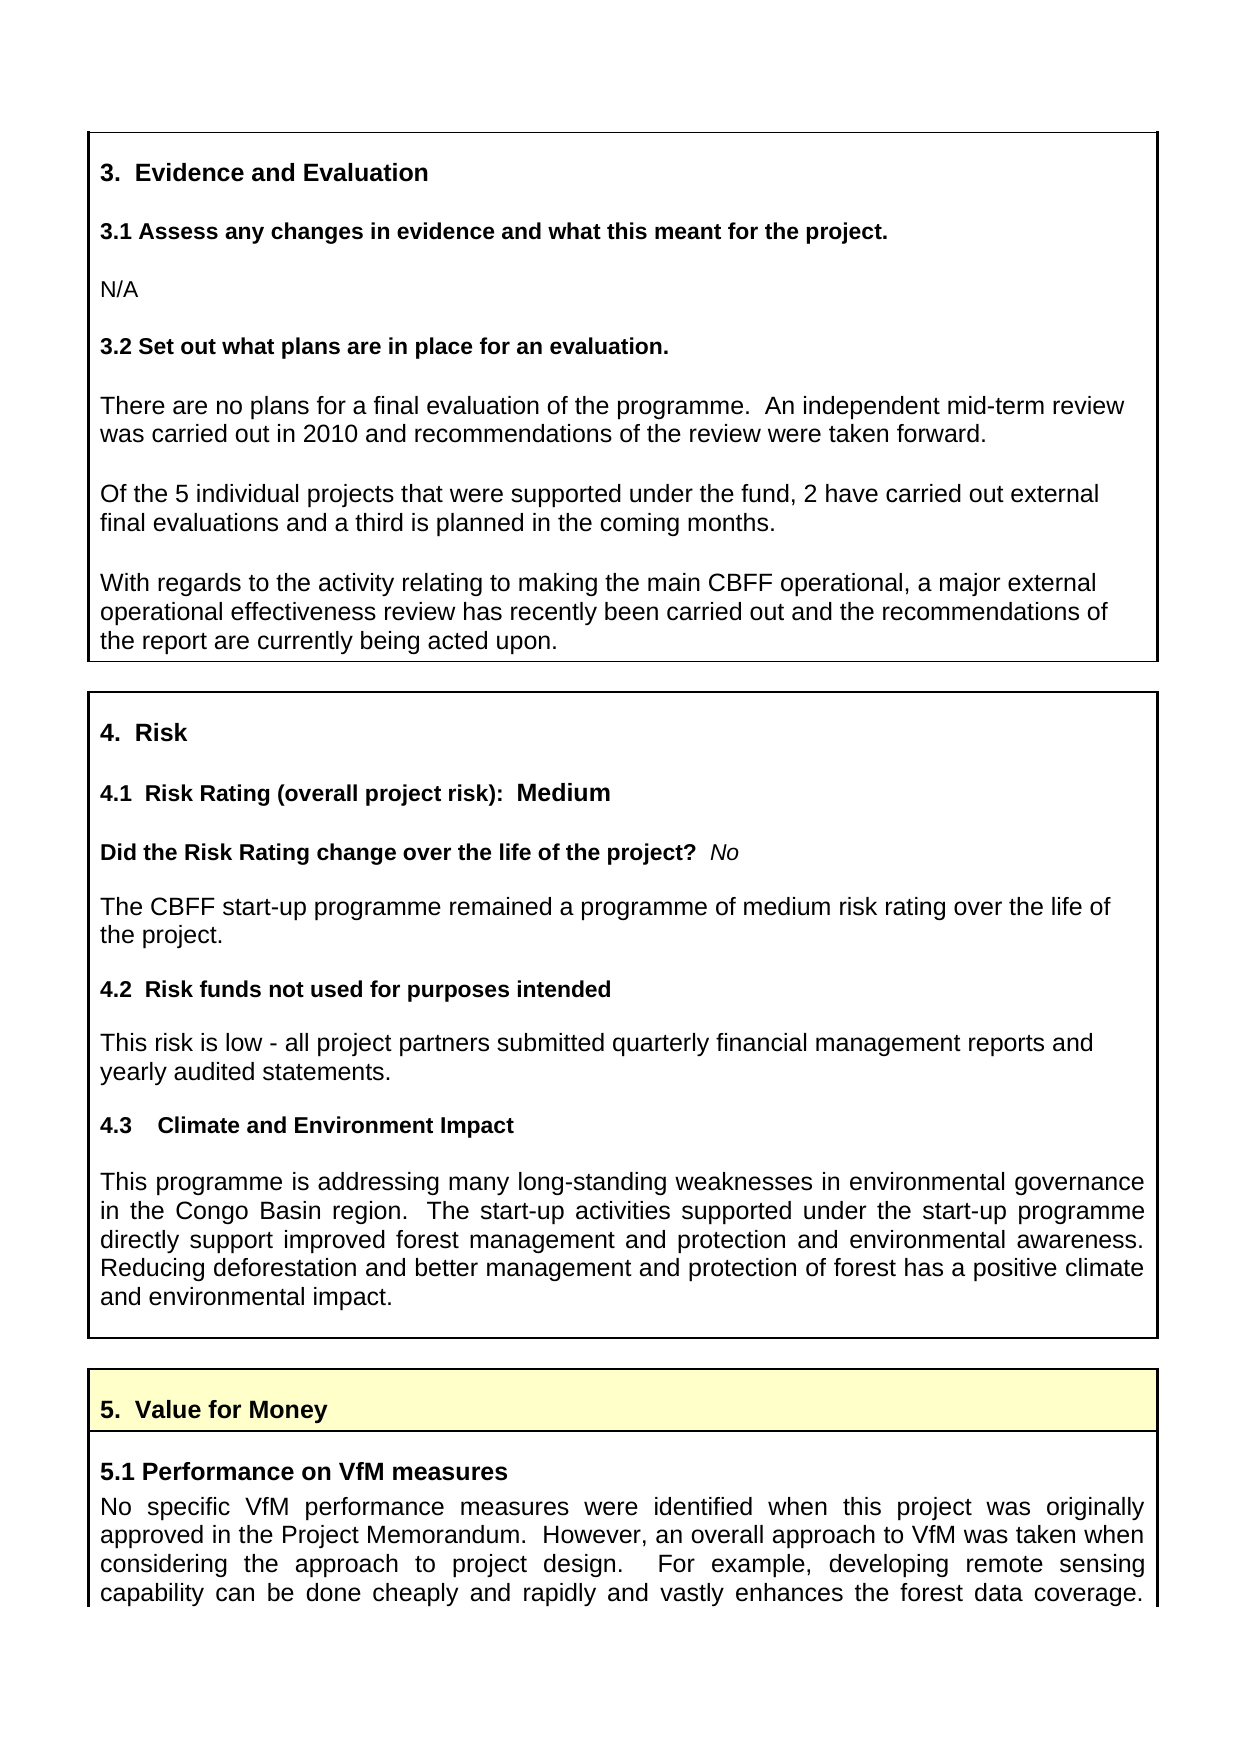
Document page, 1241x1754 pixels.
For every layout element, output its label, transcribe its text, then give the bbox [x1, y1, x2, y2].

table_cell 3.1 Assess any changes in evidence and what this meant for the project. N/A 3.2 Set out what plans are in place for an evaluation. There are no plans for a final evaluation of the programme. An independent mid-term review was carried out in 2010 and recommendations of the review were taken forward. Of the 5 individual projects that were supported under the fund, 2 have carried out external final evaluations and a third is planned in the coming months. With regards to the activity relating to making the main CBFF operational, a major external operational effectiveness review has recently been carried out and the recommendations of the report are currently being acted upon. [90, 193, 1156, 661]
table_cell 5.1 Performance on VfM measures No specific VfM performance measures were identified when this project was originally approved in the Project Memorandum. However, an overall approach to VfM was taken when considering the approach to project design. For example, developing remote sensing capability can be done cheaply and rapidly and vastly enhances the forest data coverage. Community involvement in the management of forest resources has also proven to be very cost effective in similar environments elsewhere (including Indonesia, Guyana, Brazil and other countries in Africa) and the expectation is that it should have a similar impact in at least parts of the Congo Basin. Each of the eight distinct components of the CBFF start-up programme had differing cost drivers and we cannot consider all the possible VfM measures in this project completion review. However, using the DFID 3E’s VfM framework below, we can highlight some key VfM aspects of the individual project components. It should be noted that the logistical constraints of the Congo Basin and weak technical capacity of partners mean that the “costs of doing business” are overall relatively high in comparison to other regions. It should also be noted that there is a trade-off between carrying out broad stakeholder consultations/participatory approaches with local forest communities and cost. However, despite their high cost (both logistical and time), these types of approaches are essential for ensuring the longer term impact of activities. There is also evidence that for PES schemes, participatory processes are likely to be scalable and economically efficient over the long-term because it lowers monitoring costs. DFID’s 3Es Framework Economy: relates to whether we are paying the best price for the appropriate quality of project inputs (staff, consultants, raw material and capital) that are used to produce the outputs. During the design phase, a number of component interventions were identified and each component budget was constructed with a consideration of input costs. The majority of components involved working with local partners, and contracted existing local expertise as far as possible to keep down costs. A number of the components included high capital costs for cars and other equipment, and achieving the best price for these high capital costs was considered in the project design. Efficiency: relates to how well inputs are converted into outputs It was noted in the external mid-term review that project management by DFID staff was excellent. The level of DFID management support has been a factor in the smooth running of individual components and all beneficiaries commented on it having an important influence on the ability to achieve results. The satellite camera component was terminated early and inputs (staff and equipment costs) did not lead to results. This inefficiency amounted to 2.4% of the overall budget. The PES activity in Cameroon spent just over 20% of its total budget on technical development costs. This high cost was mainly due to the participatory nature of the technical development process. As noted above, although this is initially costly, it can be argued that it leads to greater economic efficiency over the longer term. However, the PES project developers question the merits of its costly and ‘carbon rigorous’ technical development process. Having spent a lot of money assessing forest carbon stocks, developing carbon baselines and with-project scenarios, and quantifying the expected carbon savings of project activities, carbon is conspicuously absent from both the PES contracts with the communities and from the monitoring system. One simple reason is that a cost effective monitoring system needs to focus on what community members are able to observe and record efficiently, which are the creation of fields, reopening of fallows, and the presence or absence of trees. Payments need to be based on what is monitored and observed. If that is something other than carbon, it does rather call into question the need to assess and quantify carbon stocks and expected carbon savings in the first place, particularly as the quantification of forest carbon is a costly process. This experience will be useful for other similar interventions in the future. Effectiveness: relates to how well all the outputs are achieving the desired outcome This project was conceived in part to prepare the way for the main Congo Basin Forest Fund. Output 4 directly contributes to the outcome. The start-up activities which contribute to the other 3 project outputs were designed to demonstrate the kinds of projects the CBFF would fund and were necessary to build support amongst stakeholders in the region. 2 of the start-up activities also resulted in the preparation of proposals to main CBFF to continue activities. Overall, the CBFF start-up programme has facilitated the establishment of the CBFF. Cost-effectiveness: relates to how much impact an intervention achieved relative to the inputs invested. Overall the final spend on the project was under budget. While it is possible to discuss costs with reasonable certainty, assessing impact is more difficult, particularly for forest projects where impacts can accrue many years after project implementation. The CBFF start-up programme has contributed to developing the capacity of the people and institutions in the Congo Basin forest countries to manage and protect resources. This is particularly true in DRC through the particular success of two DRC components. The Ministry responsible for sustainable forest management has been completely revamped (including a considerable amount of staff training and rehabilitation of office buildings, and a retirement plan for ageing staff) and this component has helped to give rise to a new generation of trained forest managers, able to successfully manage and protect forest resources in the future. The community forestry component in DRC is very close to having a very large impact (and which may do so in the future). A wide reaching national dialogue for community forestry was built around community forestry and a large consensus for the policy document and accompanying legislation was achieved. The remaining piece of the puzzle is for the legislation to be signed into being. Once this occurs the impact on forest management will be considerable. The innovative, community approaches to forest management which are currently being piloted in isolated projects will be formalised and allow them to be scaled up across DRC. Feedback from one project partner expressed the view that had DFID/HMG given more support at the policy level to influence the finalisation of the community forestry legislation then the overall impact of the project would have been far greater. Highly innovative in its nature, the Cameroon PES component of this project also has the potential to have wider impact on the sustainable management of Congo Basin forests in the future, once lessons are learned and disseminated in the region. 5.2 Commercial Improvement and Value for Money DFID worked closely with all the partners of the CBFF start-up programme to ensure that project budgets were built with an appropriate consideration of value for money. 5.3 Role of project partners The project partners were key to the success of this programme. For example, the GTZ managed project was able to stick faithfully to its well-prepared work plan and logframe and achieved good results. This reflects GTZ’s considerable experience of working in DRC and with the relevant Ministry. The lesson to be drawn from this is that experienced implementation partners have a significant impact on project outcomes. A further lesson to be drawn is that the more closely projects worked with government partners, the more successful they were in achieving their objectives. Other experiences from this programme have highlighted that well defined roles and responsibilities amongst partners from the outset leads to better implementation and results. 5.4 Did the project represent Value for Money : Yes, overall this programme represents Value for Money. A number of successful start-up activities achieved significant results in challenging environments. The satellite camera component of this project, was terminated early for reasons outside DFID control, and does not represent VfM. Lessons from this component have been learnt and documented by DFID to prevent similar incidents arising in the future. [90, 1432, 1156, 1607]
table_header 4. Risk [90, 693, 1156, 753]
table_header 5. Value for Money [90, 1370, 1156, 1430]
table_cell 4.1 Risk Rating (overall project risk): Medium Did the Risk Rating change over the life of the project? No The CBFF start-up programme remained a programme of medium risk rating over the life of the project. 4.2 Risk funds not used for purposes intended This risk is low - all project partners submitted quarterly financial management reports and yearly audited statements. 4.3 Climate and Environment Impact This programme is addressing many long-standing weaknesses in environmental governance in the Congo Basin region. The start-up activities supported under the start-up programme directly support improved forest management and protection and environmental awareness. Reducing deforestation and better management and protection of forest has a positive climate and environmental impact. [90, 753, 1156, 1337]
table_header 3. Evidence and Evaluation [90, 133, 1156, 193]
